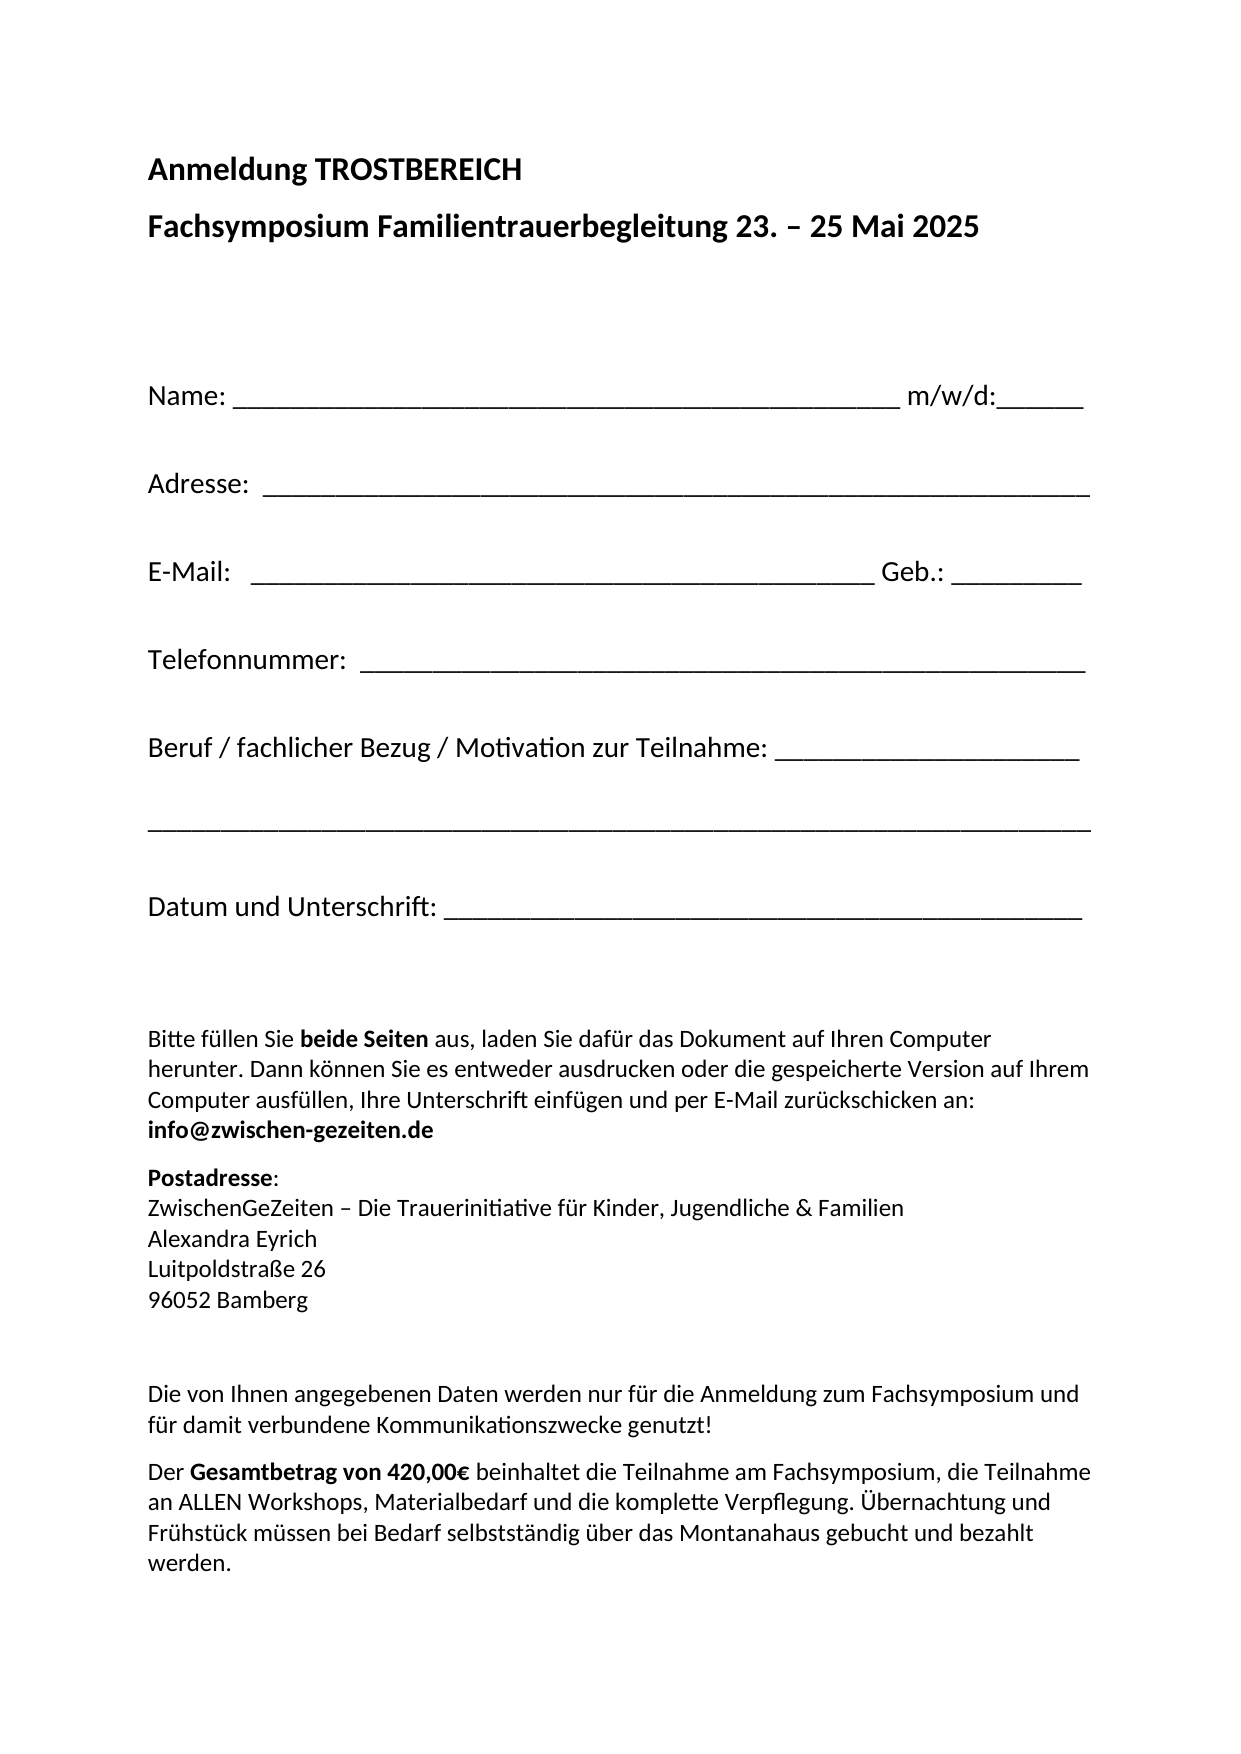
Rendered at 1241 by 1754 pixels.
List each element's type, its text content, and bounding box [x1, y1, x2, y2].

text Adresse: _________________________________________________________ [148, 465, 1093, 501]
text Datum und Unterschrift: ____________________________________________ [148, 888, 1093, 924]
text Die von Ihnen angegebenen Daten werden nur für die Anmeldung zum Fachsymposium und für damit verbundene Kommunikationszwecke genutzt! [148, 1378, 1093, 1439]
text Anmeldung TROSTBEREICH [148, 148, 1093, 188]
text Bitte füllen Sie beide Seiten aus, laden Sie dafür das Dokument auf Ihren Computer herunter. Dann können Sie es entweder ausdrucken oder die gespeicherte Version auf Ihrem Computer ausfüllen, Ihre Unterschrift einfügen und per E-Mail zurückschicken an: info@zwischen-gezeiten.de [148, 1023, 1093, 1145]
text Name: ______________________________________________ m/w/d:______ [148, 377, 1093, 413]
text Fachsymposium Familientrauerbegleitung 23. – 25 Mai 2025 [148, 205, 1093, 246]
text E-Mail: ___________________________________________ Geb.: _________ [148, 553, 1093, 589]
text Postadresse: ZwischenGeZeiten – Die Trauerinitiative für Kinder, Jugendliche & Familien Alexandra Eyrich Luitpoldstraße 26 96052 Bamberg [148, 1162, 1093, 1314]
text Der Gesamtbetrag von 420,00€ beinhaltet die Teilnahme am Fachsymposium, die Teilnahme an ALLEN Workshops, Materialbedarf und die komplette Verpflegung. Übernachtung und Frühstück müssen bei Bedarf selbstständig über das Montanahaus gebucht und bezahlt werden. [148, 1456, 1093, 1578]
text Beruf / fachlicher Bezug / Motivation zur Teilnahme: _____________________ _________________________________________________________________ [148, 729, 1093, 836]
text Telefonnummer: __________________________________________________ [148, 641, 1093, 677]
